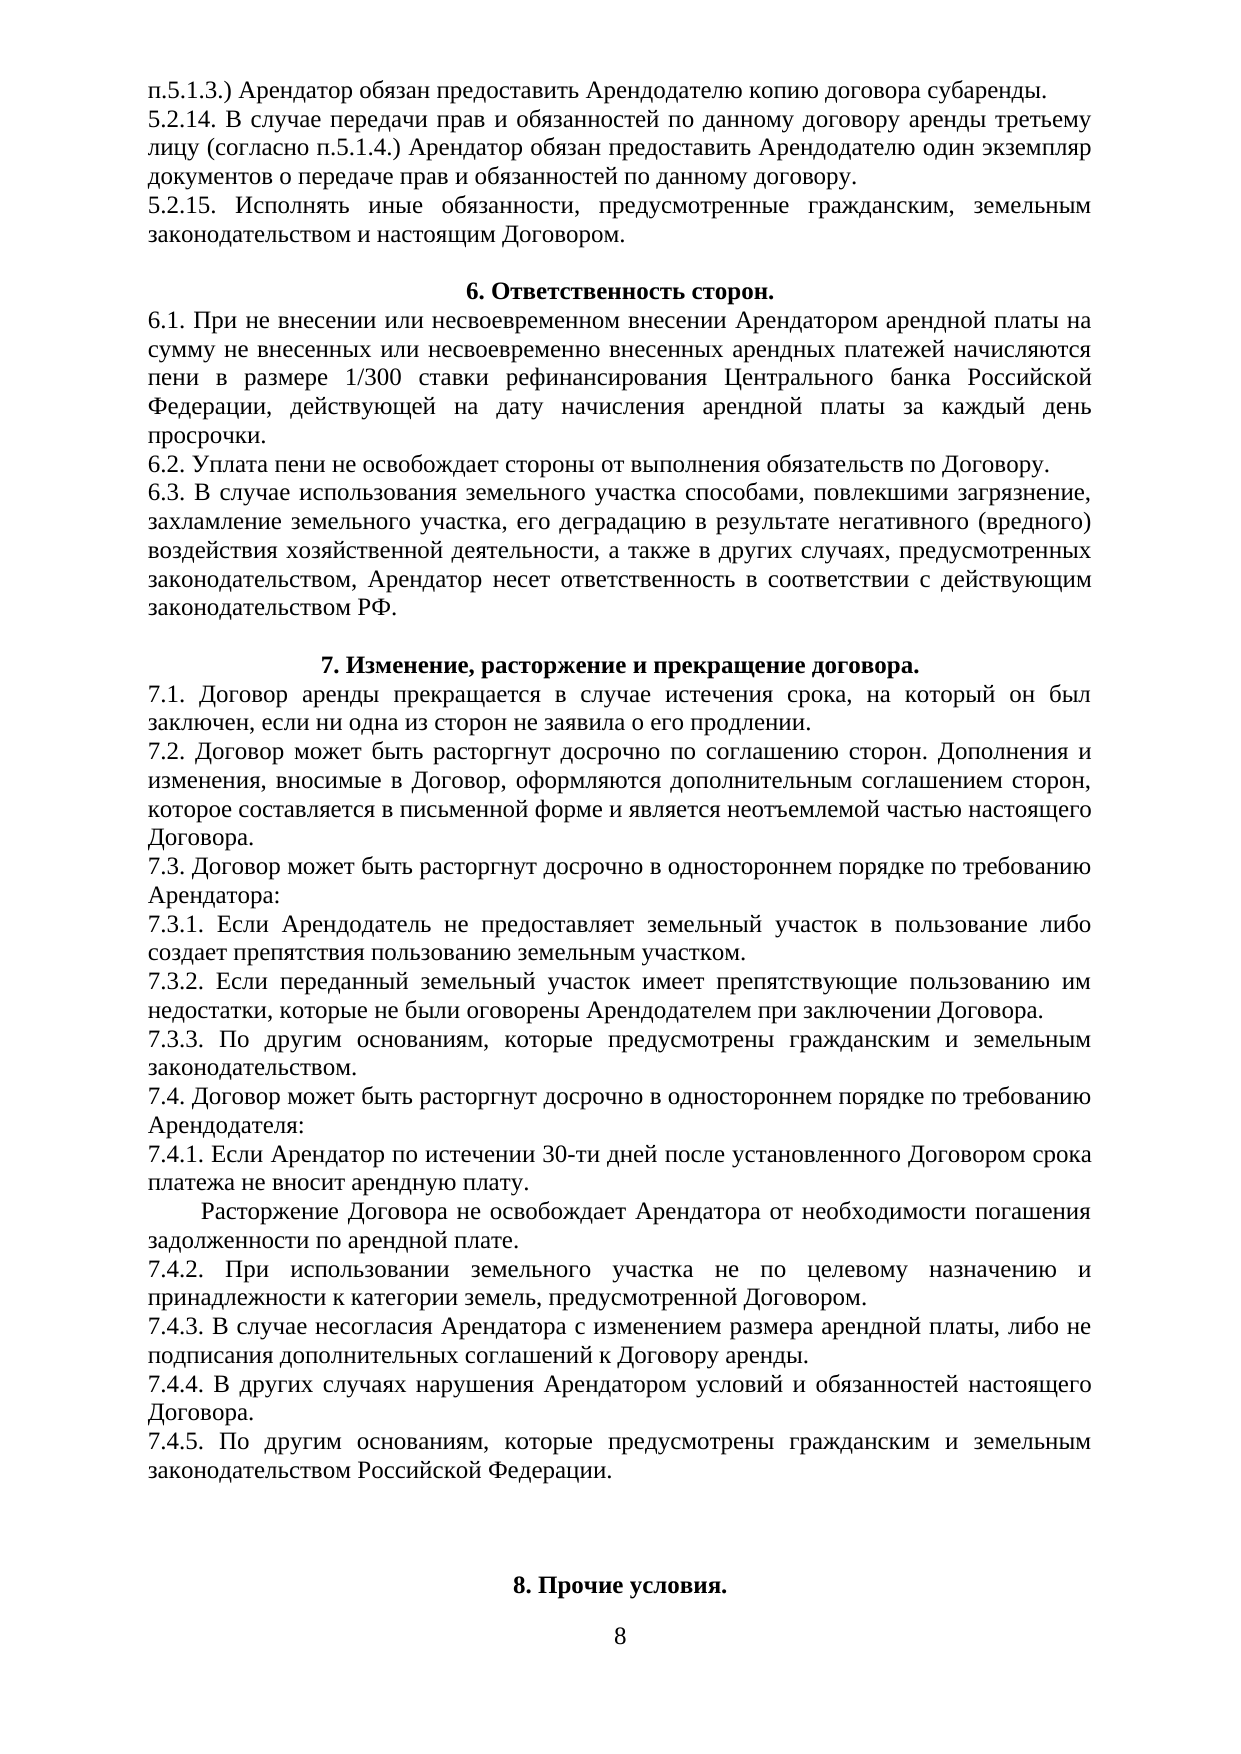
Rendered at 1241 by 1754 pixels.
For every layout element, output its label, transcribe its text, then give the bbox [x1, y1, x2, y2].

text 7. Изменение, расторжение и прекращение договора. [148, 650, 1092, 679]
text 7.1. Договор аренды прекращается в случае истечения срока, на который он был заключен, если ни одна из сторон не заявила о его продлении. [148, 679, 1092, 736]
text 7.4. Договор может быть расторгнут досрочно в одностороннем порядке по требованию Арендодателя: [148, 1081, 1092, 1139]
text 6.1. При не внесении или несвоевременном внесении Арендатором арендной платы на сумму не внесенных или несвоевременно внесенных арендных платежей начисляются пени в размере 1/300 ставки рефинансирования Центрального банка Российской Федерации, действующей на дату начисления арендной платы за каждый день просрочки. [148, 305, 1092, 449]
text 7.3.2. Если переданный земельный участок имеет препятствующие пользованию им недостатки, которые не были оговорены Арендодателем при заключении Договора. [148, 966, 1092, 1024]
text 6.2. Уплата пени не освобождает стороны от выполнения обязательств по Договору. [148, 449, 1092, 477]
text 6. Ответственность сторон. [148, 276, 1092, 305]
text 5.2.15. Исполнять иные обязанности, предусмотренные гражданским, земельным законодательством и настоящим Договором. [148, 190, 1092, 247]
text Расторжение Договора не освобождает Арендатора от необходимости погашения задолженности по арендной плате. [148, 1196, 1092, 1254]
text 7.4.2. При использовании земельного участка не по целевому назначению и принадлежности к категории земель, предусмотренной Договором. [148, 1254, 1092, 1311]
text п.5.1.3.) Арендатор обязан предоставить Арендодателю копию договора субаренды. [148, 75, 1092, 104]
text 7.4.4. В других случаях нарушения Арендатором условий и обязанностей настоящего Договора. [148, 1369, 1092, 1426]
text 7.3.3. По другим основаниям, которые предусмотрены гражданским и земельным законодательством. [148, 1024, 1092, 1081]
text 5.2.14. В случае передачи прав и обязанностей по данному договору аренды третьему лицу (согласно п.5.1.4.) Арендатор обязан предоставить Арендодателю один экземпляр документов о передаче прав и обязанностей по данному договору. [148, 104, 1092, 190]
text 7.2. Договор может быть расторгнут досрочно по соглашению сторон. Дополнения и изменения, вносимые в Договор, оформляются дополнительным соглашением сторон, которое составляется в письменной форме и является неотъемлемой частью настоящего Договора. [148, 736, 1092, 851]
text 7.4.1. Если Арендатор по истечении 30-ти дней после установленного Договором срока платежа не вносит арендную плату. [148, 1139, 1092, 1196]
text 7.4.3. В случае несогласия Арендатора с изменением размера арендной платы, либо не подписания дополнительных соглашений к Договору аренды. [148, 1311, 1092, 1369]
text 6.3. В случае использования земельного участка способами, повлекшими загрязнение, захламление земельного участка, его деградацию в результате негативного (вредного) воздействия хозяйственной деятельности, а также в других случаях, предусмотренных законодательством, Арендатор несет ответственность в соответствии с действующим законодательством РФ. [148, 477, 1092, 621]
text 7.3.1. Если Арендодатель не предоставляет земельный участок в пользование либо создает препятствия пользованию земельным участком. [148, 909, 1092, 966]
text 8. Прочие условия. [148, 1570, 1092, 1599]
text 7.4.5. По другим основаниям, которые предусмотрены гражданским и земельным законодательством Российской Федерации. [148, 1426, 1092, 1484]
text 7.3. Договор может быть расторгнут досрочно в одностороннем порядке по требованию Арендатора: [148, 851, 1092, 909]
